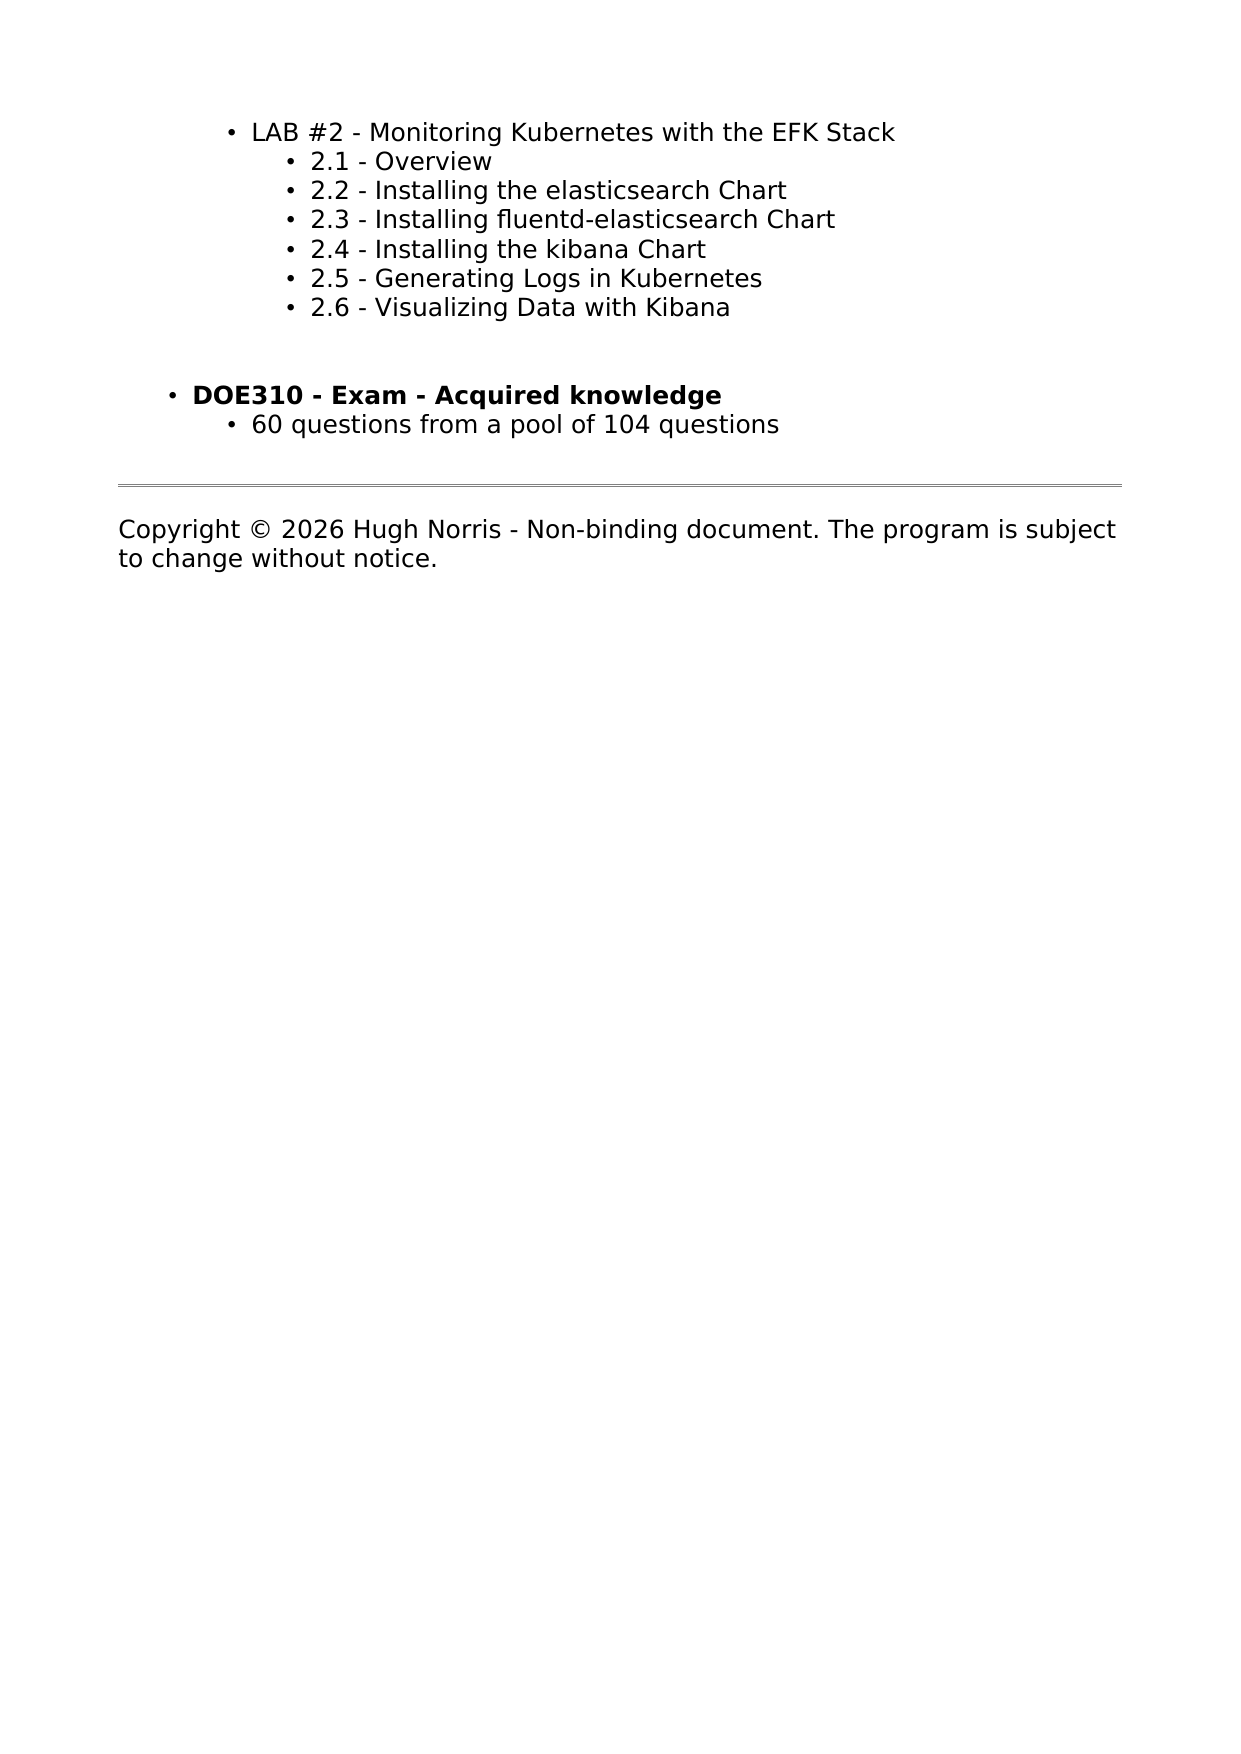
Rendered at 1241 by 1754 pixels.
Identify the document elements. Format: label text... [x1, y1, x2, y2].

list 2.6 - Visualizing Data with Kibana [295, 293, 1122, 322]
list 2.5 - Generating Logs in Kubernetes [295, 264, 1122, 293]
list 2.4 - Installing the kibana Chart [295, 235, 1122, 264]
list 2.3 - Installing fluentd-elasticsearch Chart [295, 206, 1122, 235]
text Copyright © 2026 Hugh Norris - Non-binding document. The program is subject to change without notice. [118, 515, 1122, 574]
list DOE310 - Exam - Acquired knowledge [177, 381, 1122, 410]
list 2.1 - Overview [295, 147, 1122, 176]
list 2.2 - Installing the elasticsearch Chart [295, 176, 1122, 206]
list 60 questions from a pool of 104 questions [236, 410, 1122, 439]
list LAB #2 - Monitoring Kubernetes with the EFK Stack [236, 118, 1122, 147]
